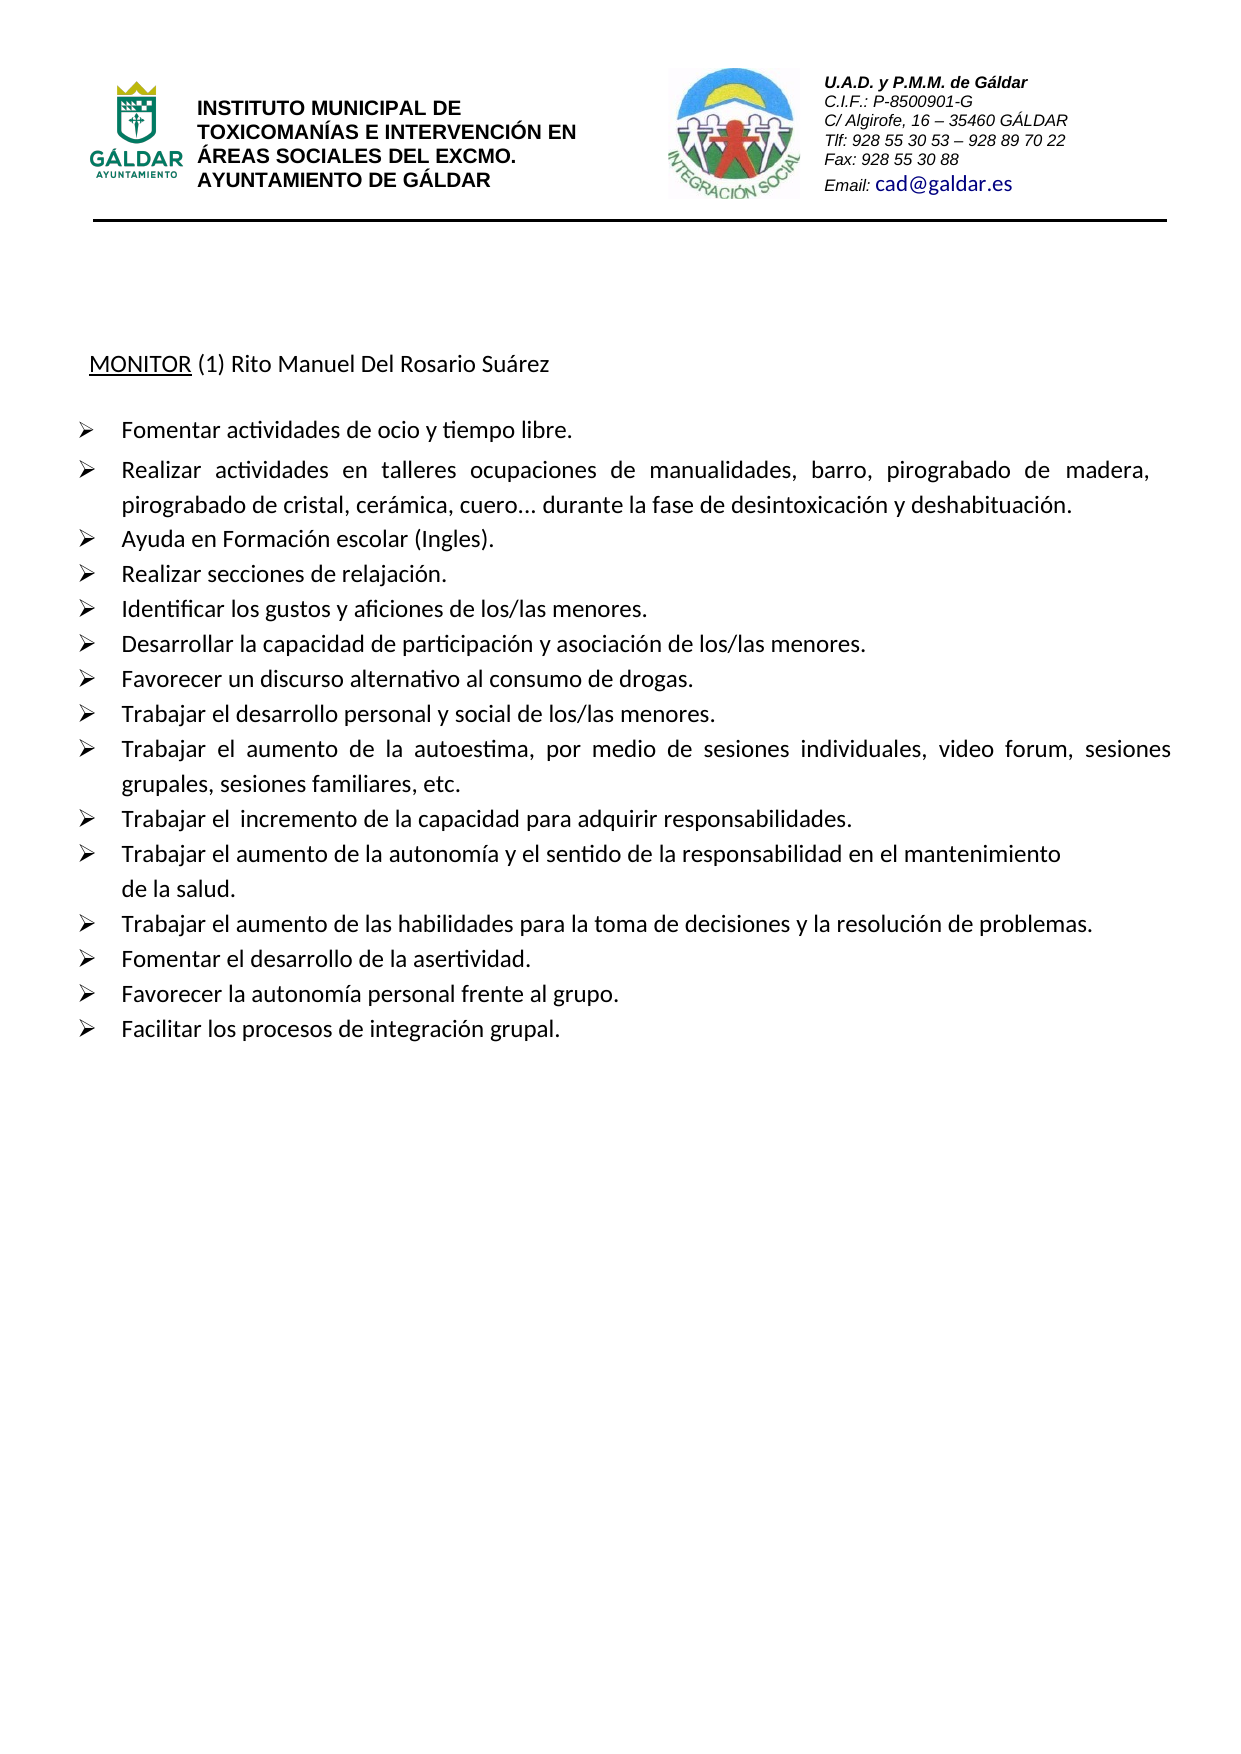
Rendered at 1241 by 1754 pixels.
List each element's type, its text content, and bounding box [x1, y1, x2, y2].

list Favorecer la autonomía personal frente al grupo. [77, 978, 1190, 1008]
list Trabajar el aumento de la autoestima, por medio de sesiones individuales, video forum, sesiones grupales, sesiones familiares, etc. [77, 733, 1172, 799]
list Facilitar los procesos de integración grupal. [77, 1013, 1190, 1043]
list Trabajar el desarrollo personal y social de los/las menores. [77, 698, 1190, 729]
list Identificar los gustos y aficiones de los/las menores. [77, 593, 1190, 624]
list Realizar actividades en talleres ocupaciones de manualidades, barro, pirograbado de madera, pirograbado de cristal, cerámica, cuero... durante la fase de desintoxicación y deshabituación. [77, 454, 1150, 519]
list Trabajar el aumento de las habilidades para la toma de decisiones y la resolución de problemas. [77, 908, 1128, 939]
picture [77, 58, 195, 209]
picture [668, 68, 801, 199]
list Trabajar el aumento de la autonomía y el sentido de la responsabilidad en el mantenimiento de la salud. [77, 838, 1062, 904]
list Fomentar el desarrollo de la asertividad. [77, 943, 1190, 974]
list Ayuda en Formación escolar (Ingles). [77, 524, 1190, 554]
list Favorecer un discurso alternativo al consumo de drogas. [77, 663, 1190, 694]
text MONITOR (1) Rito Manuel Del Rosario Suárez [89, 348, 1190, 378]
list Desarrollar la capacidad de participación y asociación de los/las menores. [77, 628, 1190, 659]
list Fomentar actividades de ocio y tiempo libre. [77, 414, 1190, 445]
list Trabajar el incremento de la capacidad para adquirir responsabilidades. [77, 803, 1190, 834]
list Realizar secciones de relajación. [77, 558, 1190, 589]
